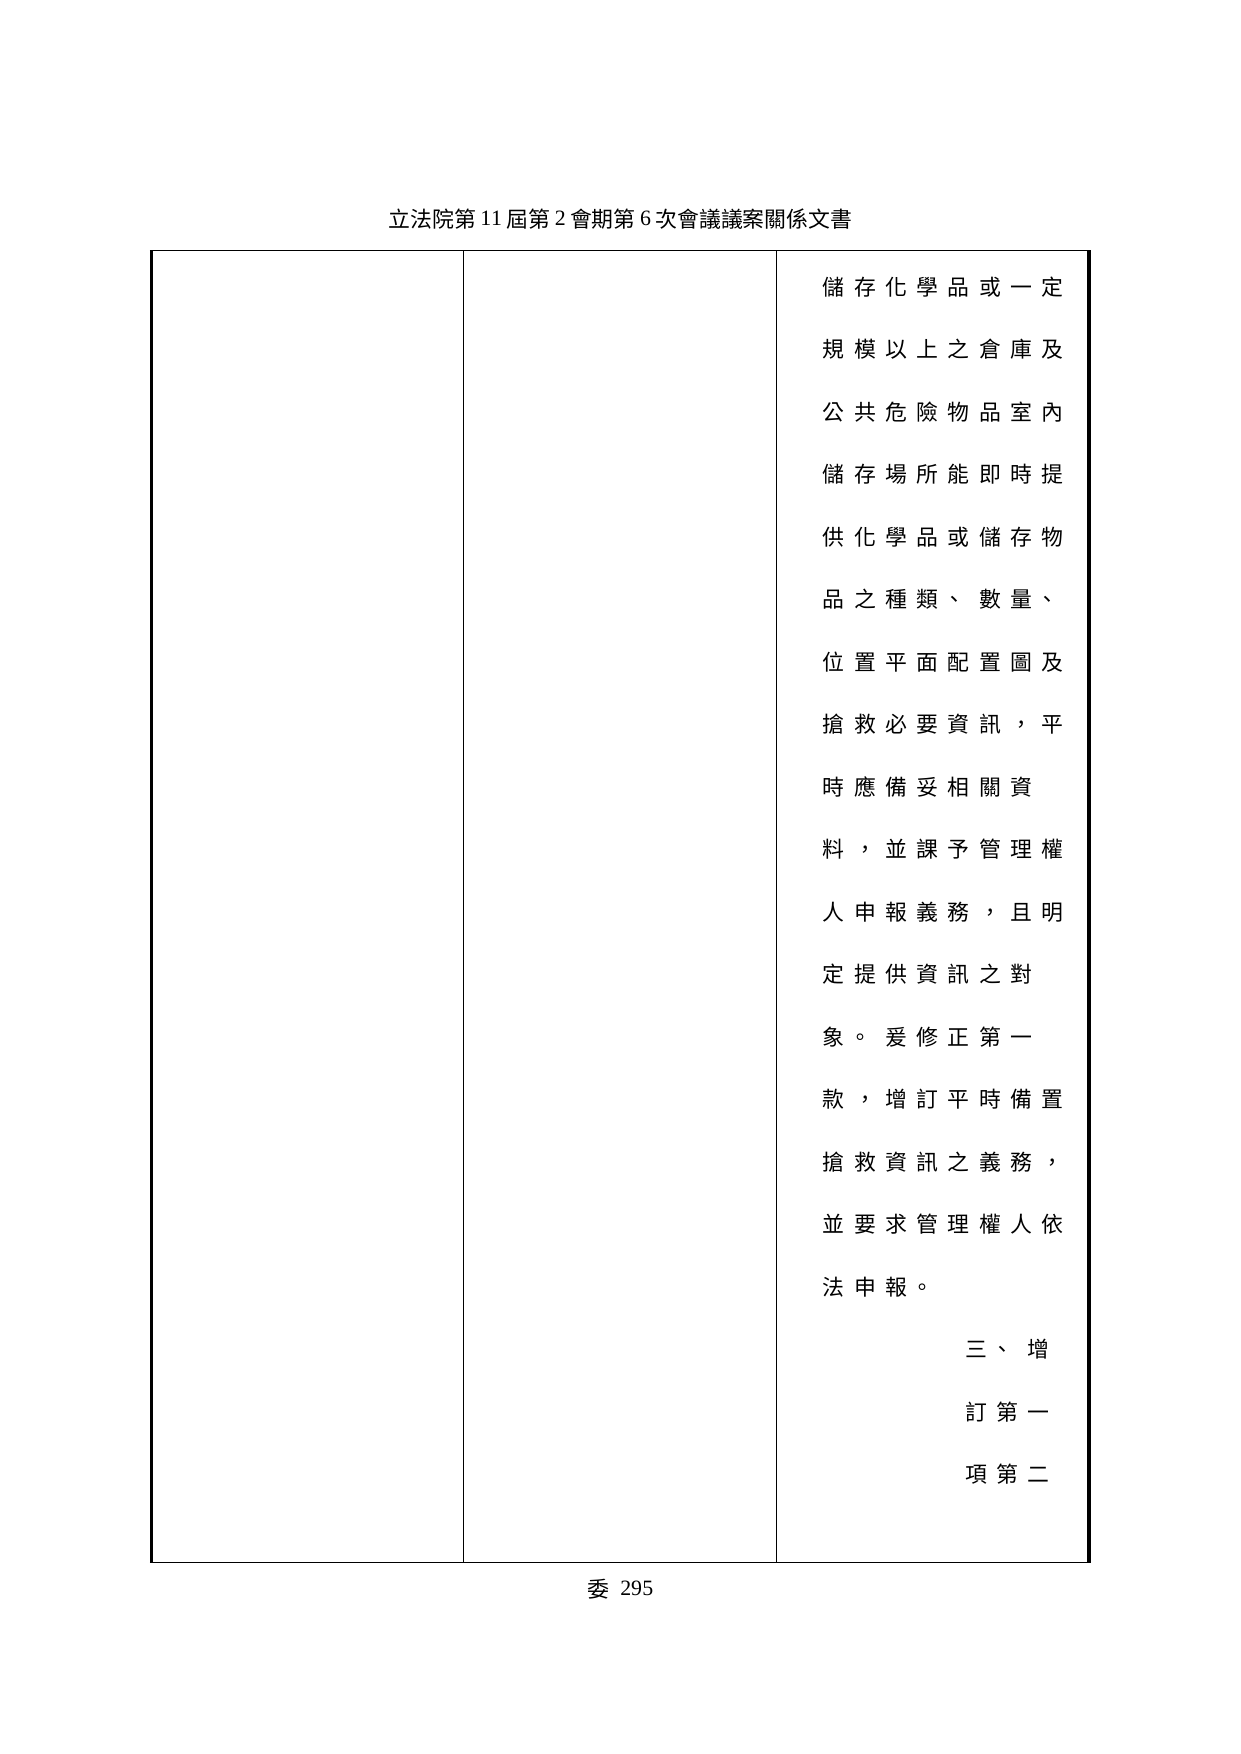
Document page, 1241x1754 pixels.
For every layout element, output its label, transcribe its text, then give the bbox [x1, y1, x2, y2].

table_cell 儲存化學品或一定規模以上之倉庫及公共危險物品室內儲存場所能即時提供化學品或儲存物品之種類、數量、位置平面配置圖及搶救必要資訊，平時應備妥相關資料，並課予管理權人申報義務，且明定提供資訊之對象。爰修正第一款，增訂平時備置搶救資訊之義務，並要求管理權人依法申報。 三、增訂第一項第二 [777, 251, 1087, 1562]
table_cell [153, 251, 463, 1562]
table_cell [464, 251, 776, 1562]
